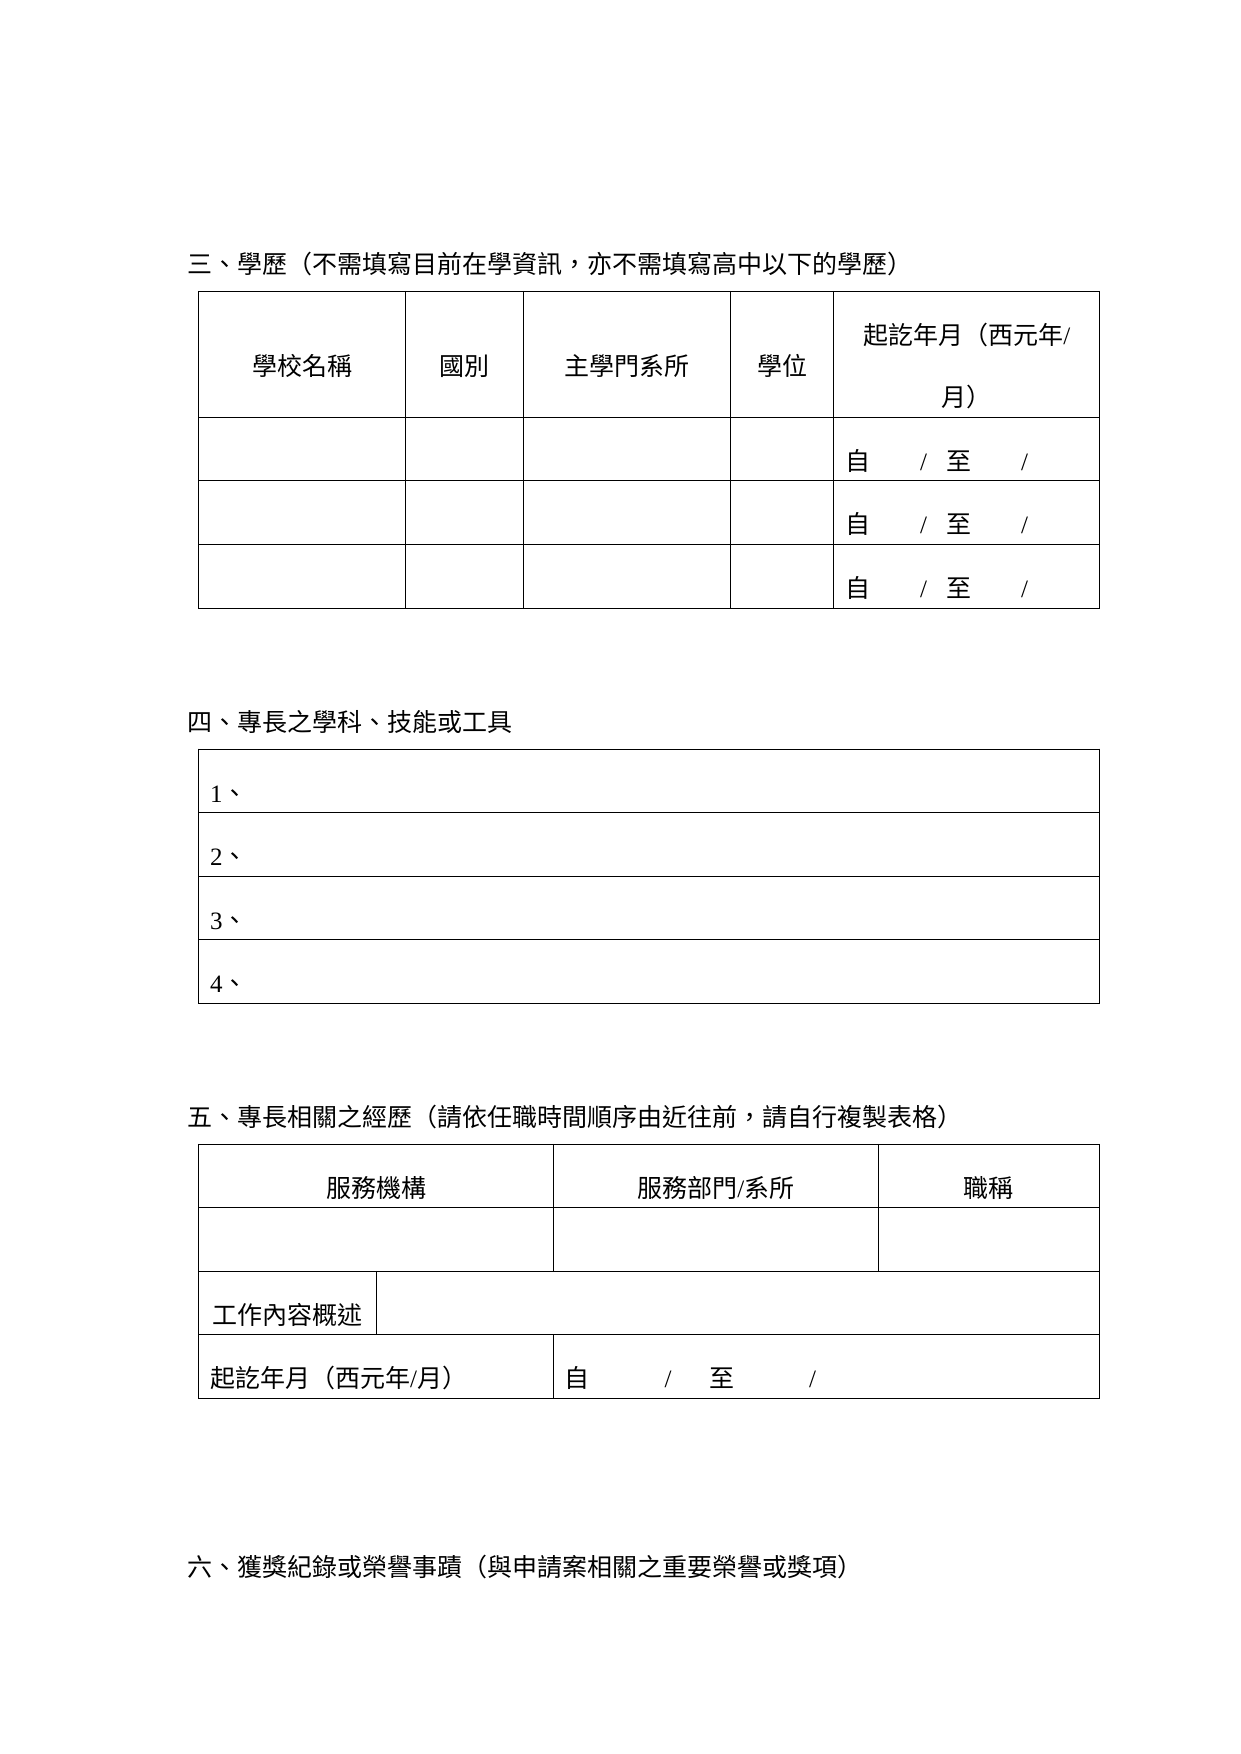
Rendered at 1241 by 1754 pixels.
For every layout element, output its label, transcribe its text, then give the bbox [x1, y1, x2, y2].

table_cell [524, 481, 730, 544]
table_cell [879, 1208, 1099, 1271]
table_cell [731, 418, 833, 480]
table_cell 4、 [199, 940, 1099, 1003]
table_cell [377, 1272, 1099, 1334]
table_cell 3、 [199, 877, 1099, 939]
table_cell [199, 545, 405, 607]
table_header 服務機構 [199, 1145, 553, 1207]
table_cell 工作內容概述 [199, 1272, 376, 1334]
table_cell 自 / 至 / [834, 545, 1099, 607]
table_header 學校名稱 [199, 292, 405, 417]
text 四、專長之學科、技能或工具 [187, 678, 1053, 741]
table_header 學位 [731, 292, 833, 417]
table_cell [406, 545, 523, 607]
table_cell [524, 418, 730, 480]
table_cell [406, 418, 523, 480]
table_cell [199, 1208, 553, 1271]
table_cell 自 / 至 / [554, 1335, 1099, 1398]
text 六、獲獎紀錄或榮譽事蹟（與申請案相關之重要榮譽或獎項） [187, 1524, 1053, 1586]
table_cell 起訖年月（西元年/月） [199, 1335, 553, 1398]
text 三、學歷（不需填寫目前在學資訊，亦不需填寫高中以下的學歷） [187, 221, 1053, 283]
table_cell [731, 545, 833, 607]
table_cell [731, 481, 833, 544]
table_header 國別 [406, 292, 523, 417]
table_header 職稱 [879, 1145, 1099, 1207]
table_cell [199, 418, 405, 480]
table_cell [524, 545, 730, 607]
table_cell 2、 [199, 813, 1099, 876]
table_header 1、 [199, 750, 1099, 812]
table_cell 自 / 至 / [834, 481, 1099, 544]
table_cell [406, 481, 523, 544]
table_header 主學門系所 [524, 292, 730, 417]
table_cell 自 / 至 / [834, 418, 1099, 480]
table_header 服務部門/系所 [554, 1145, 878, 1207]
text 五、專長相關之經歷（請依任職時間順序由近往前，請自行複製表格） [187, 1074, 1053, 1136]
table_cell [199, 481, 405, 544]
table_header 起訖年月（西元年/月） [834, 292, 1099, 417]
table_cell [554, 1208, 878, 1271]
